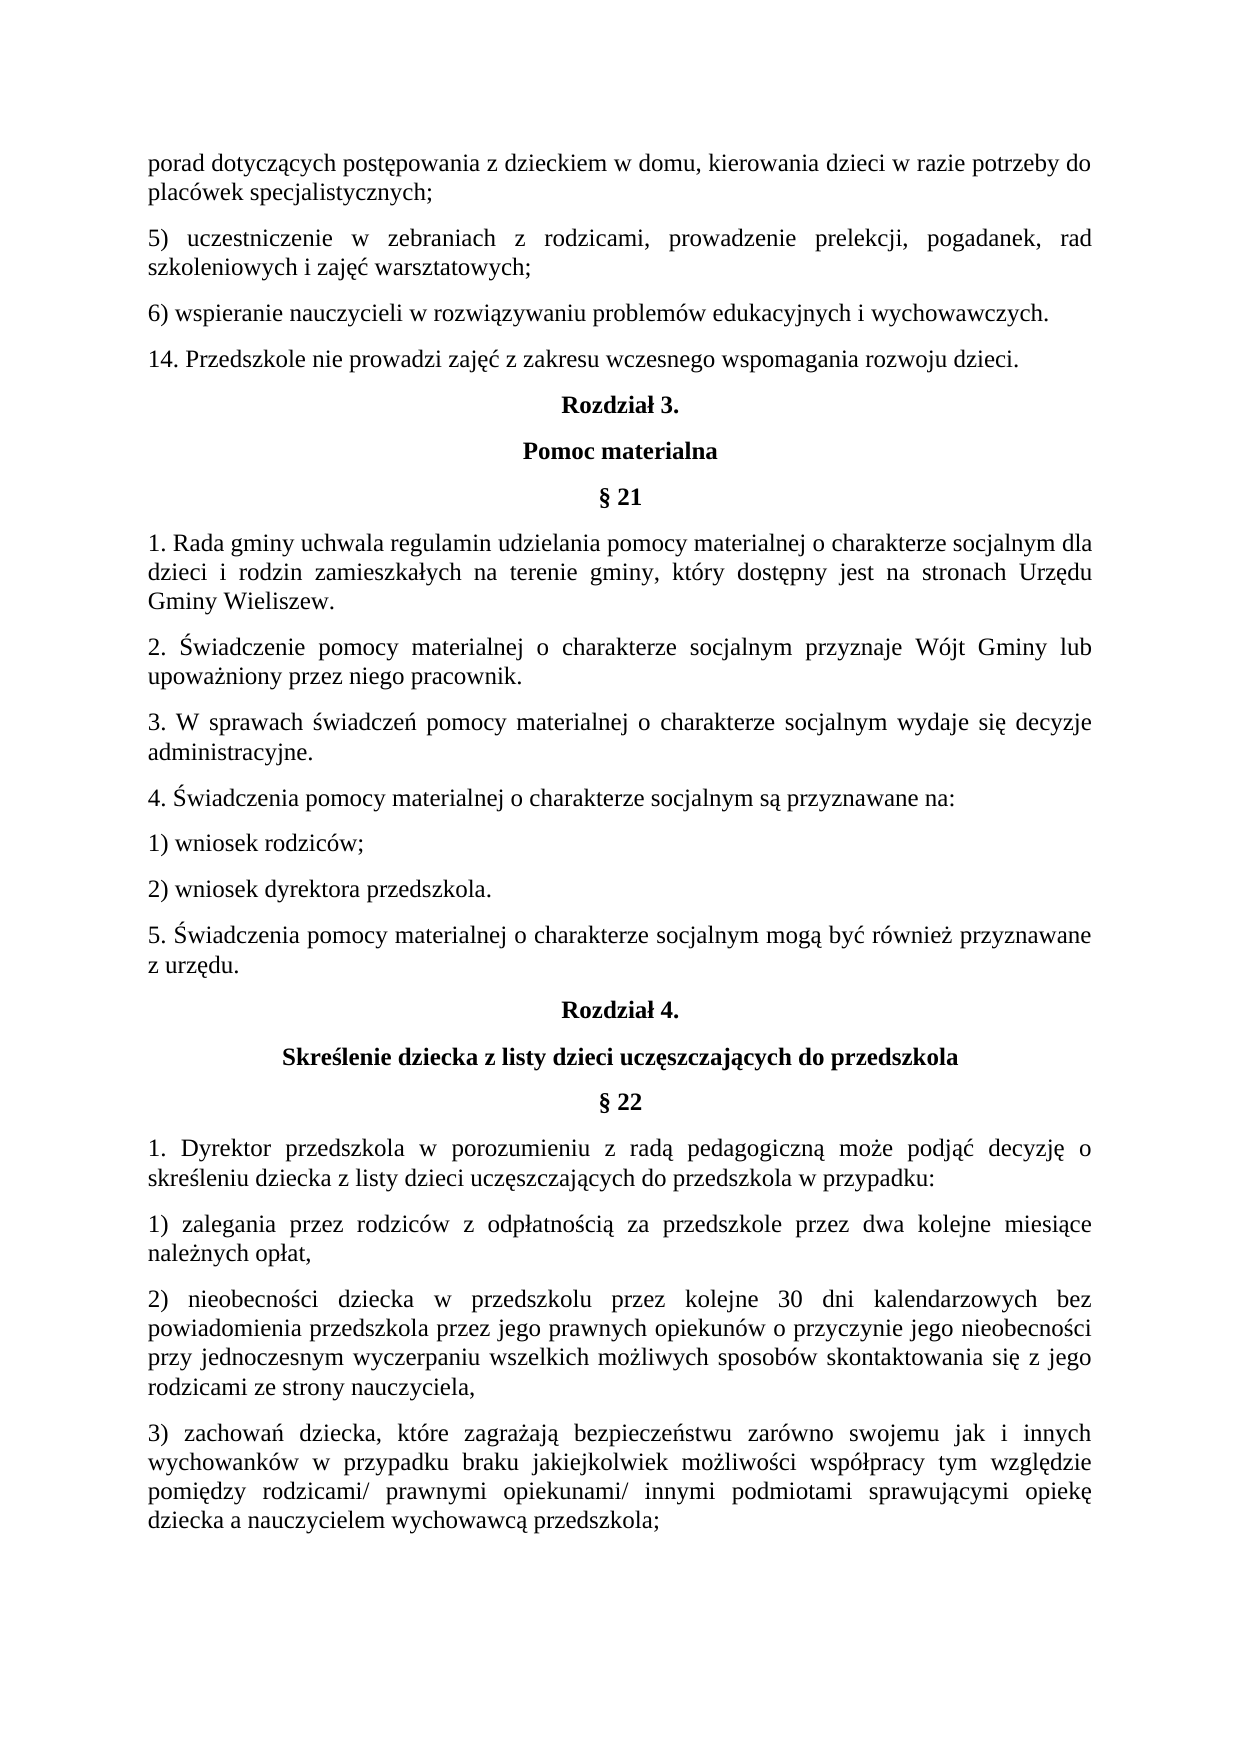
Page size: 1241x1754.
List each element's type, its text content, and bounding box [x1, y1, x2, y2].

text 14. Przedszkole nie prowadzi zajęć z zakresu wczesnego wspomagania rozwoju dzieci. [148, 344, 1093, 373]
text 4. Świadczenia pomocy materialnej o charakterze socjalnym są przyznawane na: [148, 783, 1093, 811]
text 5. Świadczenia pomocy materialnej o charakterze socjalnym mogą być również przyznawane z urzędu. [148, 920, 1093, 978]
text 1. Rada gminy uchwala regulamin udzielania pomocy materialnej o charakterze socjalnym dla dzieci i rodzin zamieszkałych na terenie gminy, który dostępny jest na stronach Urzędu Gminy Wieliszew. [148, 528, 1093, 615]
text 3) zachowań dziecka, które zagrażają bezpieczeństwu zarówno swojemu jak i innych wychowanków w przypadku braku jakiejkolwiek możliwości współpracy tym względzie pomiędzy rodzicami/ prawnymi opiekunami/ innymi podmiotami sprawującymi opiekę dziecka a nauczycielem wychowawcą przedszkola; [148, 1418, 1093, 1534]
text porad dotyczących postępowania z dzieckiem w domu, kierowania dzieci w razie potrzeby do placówek specjalistycznych; [148, 148, 1093, 206]
text 3. W sprawach świadczeń pomocy materialnej o charakterze socjalnym wydaje się decyzje administracyjne. [148, 707, 1093, 765]
text Rozdział 4. [148, 996, 1093, 1024]
text 5) uczestniczenie w zebraniach z rodzicami, prowadzenie prelekcji, pogadanek, rad szkoleniowych i zajęć warsztatowych; [148, 223, 1093, 281]
text 1) wniosek rodziców; [148, 828, 1093, 857]
text 2) nieobecności dziecka w przedszkolu przez kolejne 30 dni kalendarzowych bez powiadomienia przedszkola przez jego prawnych opiekunów o przyczynie jego nieobecności przy jednoczesnym wyczerpaniu wszelkich możliwych sposobów skontaktowania się z jego rodzicami ze strony nauczyciela, [148, 1284, 1093, 1400]
text 6) wspieranie nauczycieli w rozwiązywaniu problemów edukacyjnych i wychowawczych. [148, 298, 1093, 327]
text 1) zalegania przez rodziców z odpłatnością za przedszkole przez dwa kolejne miesiące należnych opłat, [148, 1209, 1093, 1267]
text Rozdział 3. [148, 390, 1093, 419]
text 2) wniosek dyrektora przedszkola. [148, 874, 1093, 903]
text Skreślenie dziecka z listy dzieci uczęszczających do przedszkola [148, 1042, 1093, 1070]
text 2. Świadczenie pomocy materialnej o charakterze socjalnym przyznaje Wójt Gminy lub upoważniony przez niego pracownik. [148, 632, 1093, 690]
text § 22 [148, 1087, 1093, 1116]
text 1. Dyrektor przedszkola w porozumieniu z radą pedagogiczną może podjąć decyzję o skreśleniu dziecka z listy dzieci uczęszczających do przedszkola w przypadku: [148, 1133, 1093, 1191]
text § 21 [148, 482, 1093, 511]
text Pomoc materialna [148, 436, 1093, 464]
